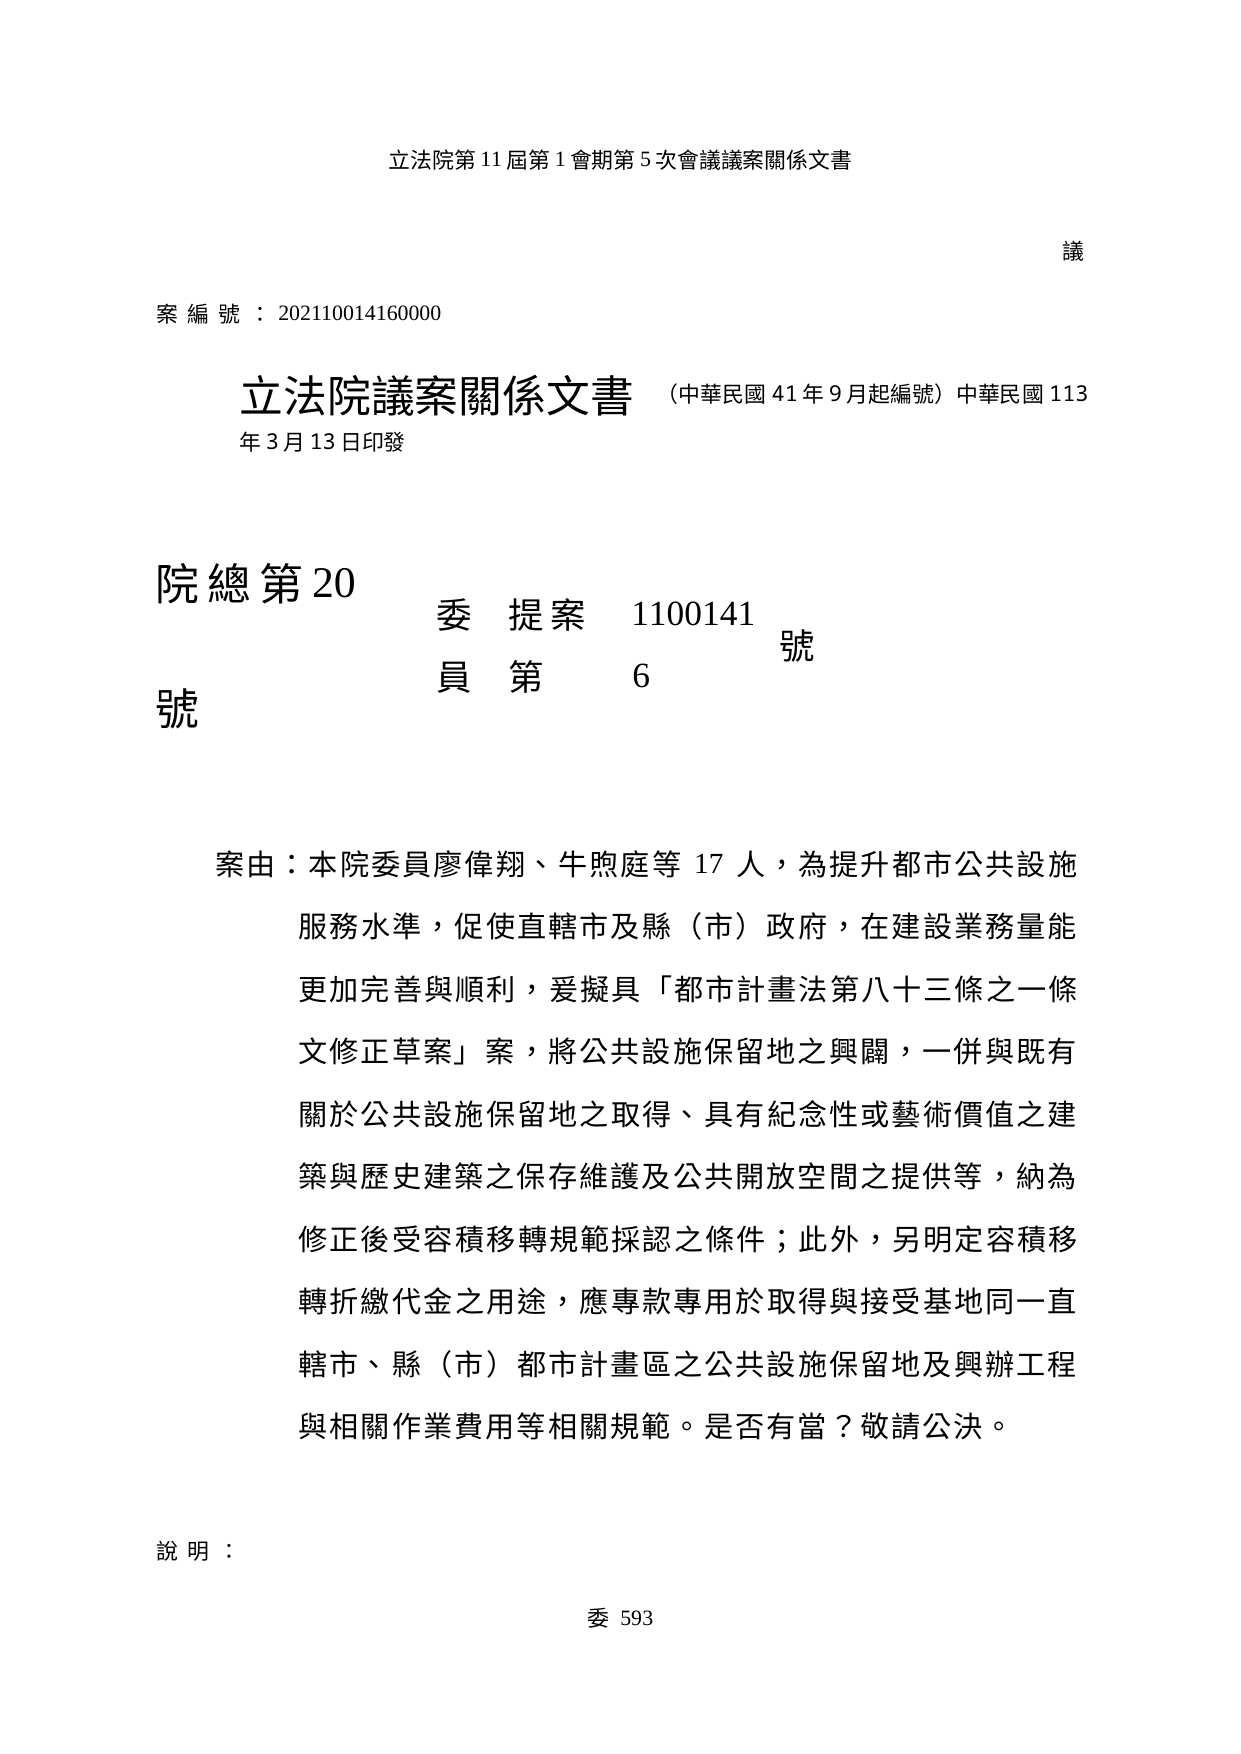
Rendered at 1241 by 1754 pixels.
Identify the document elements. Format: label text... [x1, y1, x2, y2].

text 案由：本院委員廖偉翔、牛煦庭等17人，為提升都市公共設施服務水準，促使直轄市及縣（市）政府，在建設業務量能更加完善與順利，爰擬具「都市計畫法第八十三條之一條文修正草案」案，將公共設施保留地之興闢，一併與既有關於公共設施保留地之取得、具有紀念性或藝術價值之建築與歷史建築之保存維護及公共開放空間之提供等，納為修正後受容積移轉規範採認之條件；此外，另明定容積移轉折繳代金之用途，應專款專用於取得與接受基地同一直轄市、縣（市）都市計畫區之公共設施保留地及興辦工程與相關作業費用等相關規範。是否有當？敬請公決。 [206, 831, 1089, 1456]
table_header 提案第 [503, 519, 608, 769]
table_header 11001416 [609, 519, 772, 769]
table_header [814, 519, 828, 769]
table_header 號 [772, 519, 809, 769]
text 說明： [151, 1519, 1089, 1581]
table_header [809, 660, 813, 769]
table_header 院總第20號 [151, 519, 388, 769]
table_header [809, 638, 813, 659]
table_header [809, 519, 813, 636]
text 議案編號：202110014160000 [151, 219, 1089, 344]
text 立法院議案關係文書 （中華民國41年9月起編號）中華民國113年3月13日印發 [239, 361, 1089, 456]
table_header 委員 [388, 519, 502, 769]
